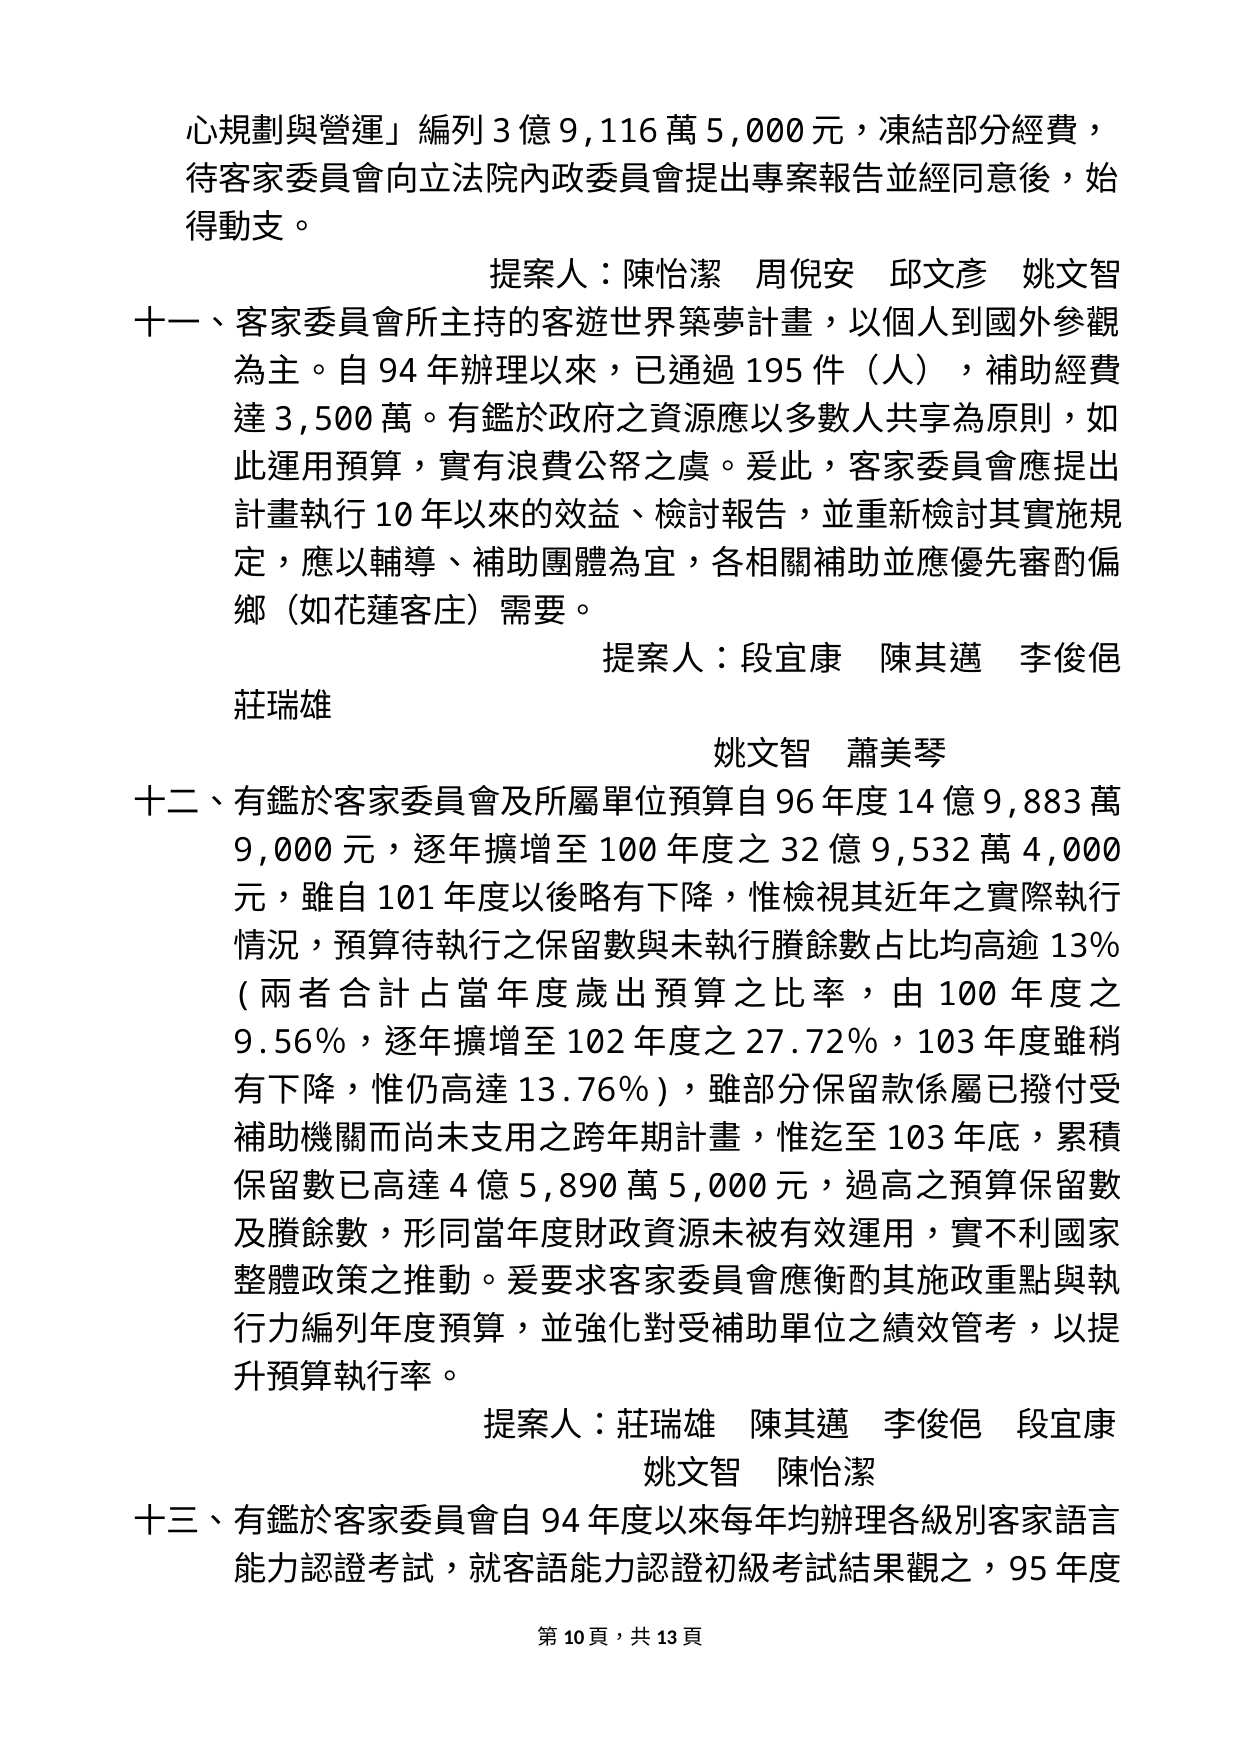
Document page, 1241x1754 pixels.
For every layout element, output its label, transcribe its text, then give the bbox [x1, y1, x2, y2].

text 十一、客家委員會所主持的客遊世界築夢計畫，以個人到國外參觀為主。自94年辦理以來，已通過195件（人），補助經費達3,500萬。有鑑於政府之資源應以多數人共享為原則，如此運用預算，實有浪費公帑之虞。爰此，客家委員會應提出計畫執行10年以來的效益、檢討報告，並重新檢討其實施規定，應以輔導、補助團體為宜，各相關補助並應優先審酌偏鄉（如花蓮客庄）需要。 [133, 296, 1122, 632]
text 十二、有鑑於客家委員會及所屬單位預算自96年度14億9,883萬9,000元，逐年擴增至100年度之32億9,532萬4,000元，雖自101年度以後略有下降，惟檢視其近年之實際執行情況，預算待執行之保留數與未執行賸餘數占比均高逾13％(兩者合計占當年度歲出預算之比率，由100年度之9.56％，逐年擴增至102年度之27.72％，103年度雖稍有下降，惟仍高達13.76％)，雖部分保留款係屬已撥付受補助機關而尚未支用之跨年期計畫，惟迄至103年底，累積保留數已高達4億5,890萬5,000元，過高之預算保留數及賸餘數，形同當年度財政資源未被有效運用，實不利國家整體政策之推動。爰要求客家委員會應衡酌其施政重點與執行力編列年度預算，並強化對受補助單位之績效管考，以提升預算執行率。 [133, 775, 1122, 1398]
text 提案人：陳怡潔 周倪安 邱文彥 姚文智 [133, 248, 1122, 296]
text 姚文智 蕭美琴 [133, 727, 1122, 775]
text 十三、有鑑於客家委員會自94年度以來每年均辦理各級別客家語言能力認證考試，就客語能力認證初級考試結果觀之，95年度至98年度通過比率逐年降低，分別為94%、89%、83%及65%，99年度通過率69%，雖稍有回升，惟100年度及103年度通過率均未及60%，103年度甚至僅43%，為歷年最低；另就中級暨中高級考試結果，近年來亦略呈下降趨勢(97年度至103年度分別為88%、92%、85%、82%、84%、67%及77%)，雖103年度通過率稍回升至77%，惟僅高於102年度，客家語言教育之推展，實有檢討強化之空間。爰要求客家委員會應積極研謀提升語言能力學習之深度，並強化較低年齡層語言推廣之有效性，避免語言傳承出現斷層危機，並提升政策實施成效。 [133, 1494, 1122, 1590]
text 姚文智 陳怡潔 [133, 1446, 1122, 1494]
text 提案人：段宜康 陳其邁 李俊俋 莊瑞雄 [133, 632, 1122, 727]
text 提案人：莊瑞雄 陳其邁 李俊俋 段宜康 [133, 1398, 1122, 1446]
text 心規劃與營運」編列3億9,116萬5,000元，凍結部分經費，待客家委員會向立法院內政委員會提出專案報告並經同意後，始得動支。 [118, 104, 1122, 248]
